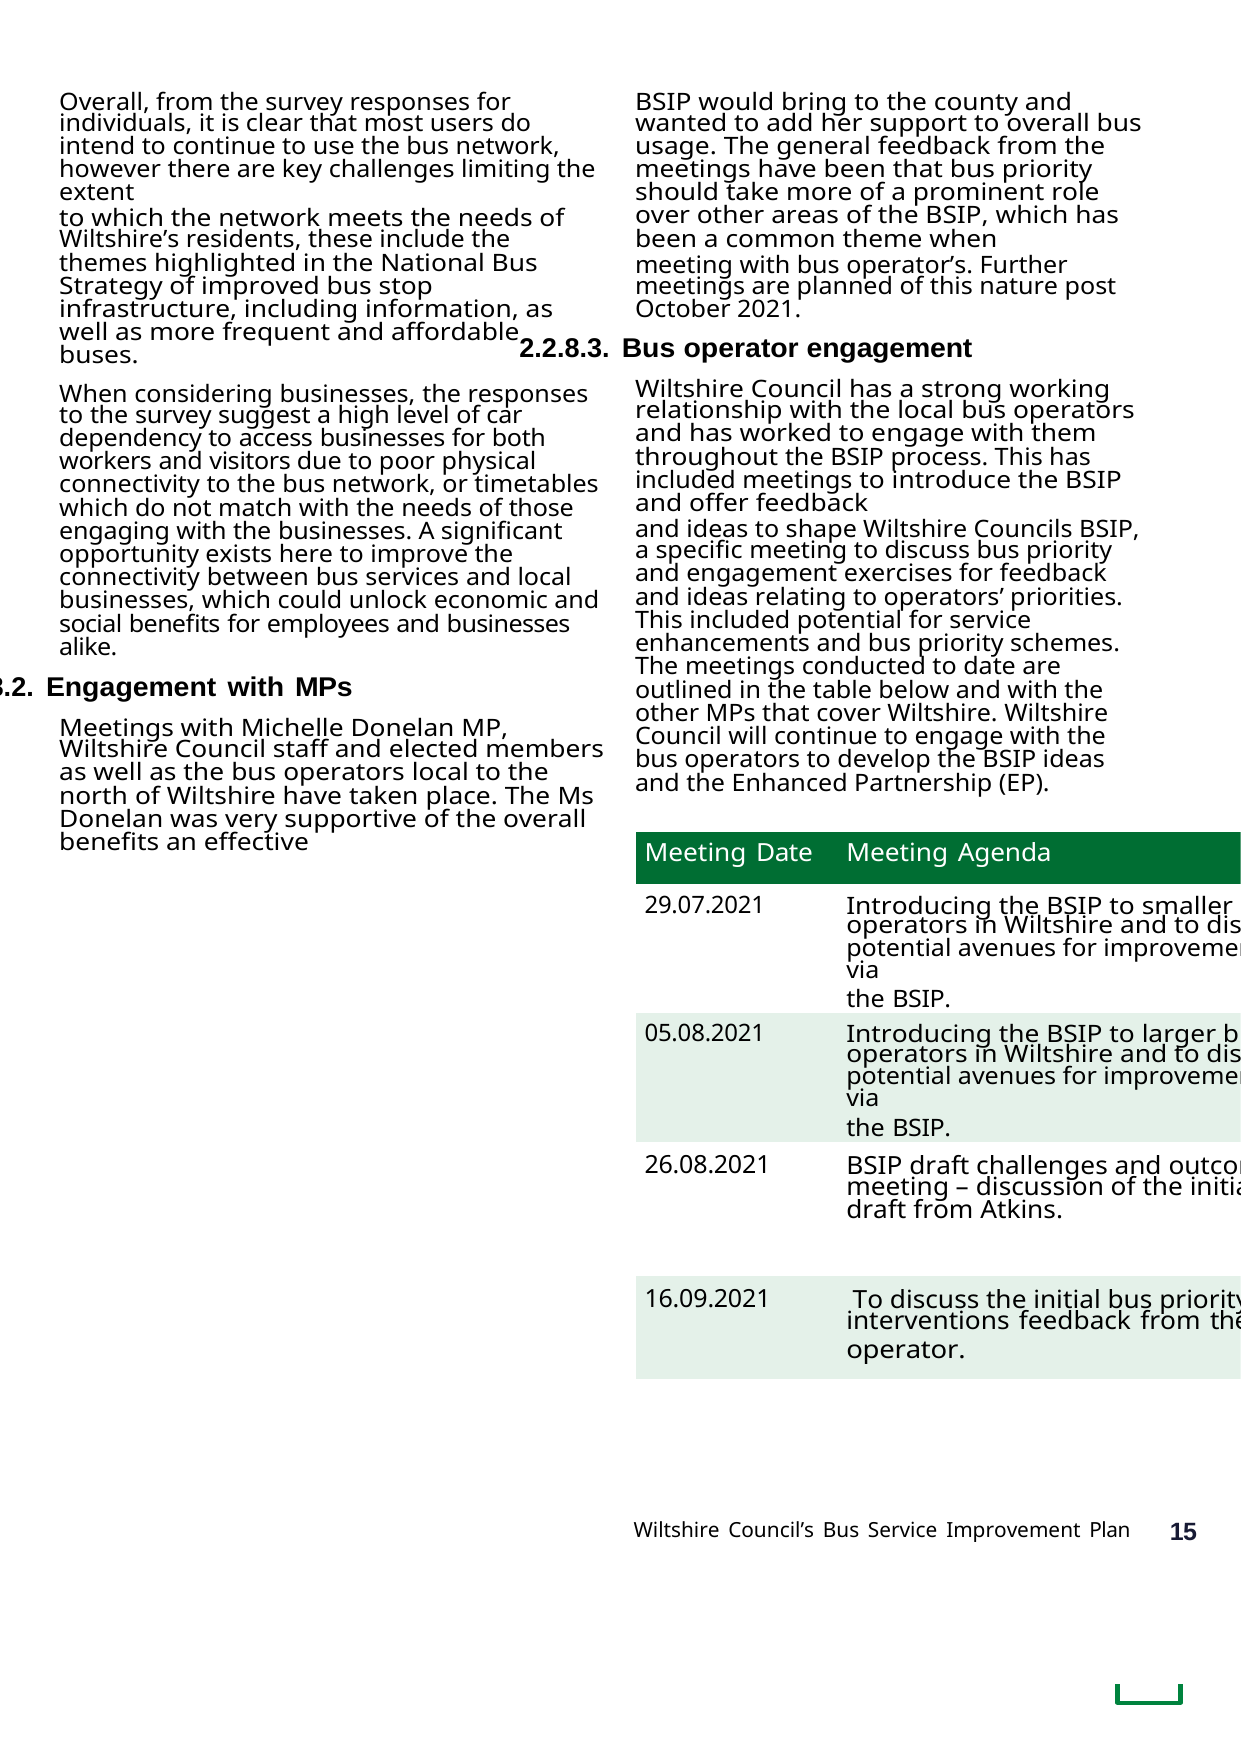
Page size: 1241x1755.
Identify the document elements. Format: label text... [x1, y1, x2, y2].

table_cell 26.08.2021 [636, 1142, 825, 1276]
text and ideas to shape Wiltshire Councils BSIP, a specific meeting to discuss bus priority and engagement exercises for feedback and ideas relating to operators’ priorities. This included potential for service enhancements and bus priority schemes. The meetings conducted to date are outlined in the table below and with the other MPs that cover Wiltshire. Wiltshire Council will continue to engage with the bus operators to develop the BSIP ideas and the Enhanced Partnership (EP). [635, 519, 1156, 798]
text Wiltshire Council’s Bus Service Improvement Plan 15 [633, 1514, 1197, 1545]
table_header Meeting Agenda [825, 832, 1241, 884]
table_header Meeting Date [636, 832, 825, 884]
subtitle Engagement with MPs [22, 671, 609, 703]
text Wiltshire Council has a strong working relationship with the local bus operators and has worked to engage with them throughout the BSIP process. This has included meetings to introduce the BSIP and offer feedback [635, 379, 1156, 518]
table_cell 05.08.2021 [636, 1013, 825, 1142]
table_cell Introducing the BSIP to larger bus operators in Wiltshire and to discuss potential avenues for improvements via the BSIP. [825, 1013, 1241, 1142]
text When considering businesses, the responses to the survey suggest a high level of car dependency to access businesses for both workers and visitors due to poor physical connectivity to the bus network, or timetables which do not match with the needs of those engaging with the businesses. A significant opportunity exists here to improve the connectivity between bus services and local businesses, which could unlock economic and social benefits for employees and businesses alike. [59, 384, 600, 662]
table_cell Introducing the BSIP to smaller bus operators in Wiltshire and to discuss potential avenues for improvements via the BSIP. [825, 885, 1241, 1013]
table_cell 16.09.2021 [636, 1276, 825, 1379]
table_cell To discuss the initial bus priority interventions feedback from the operator. [825, 1276, 1241, 1379]
text to which the network meets the needs of Wiltshire’s residents, these include the themes highlighted in the National Bus Strategy of improved bus stop infrastructure, including information, as well as more frequent and affordable buses. [59, 208, 600, 371]
text BSIP would bring to the county and wanted to add her support to overall bus usage. The general feedback from the meetings have been that bus priority should take more of a prominent role over other areas of the BSIP, which has been a common theme when [635, 92, 1156, 254]
text Meetings with Michelle Donelan MP, Wiltshire Council staff and elected members as well as the bus operators local to the north of Wiltshire have taken place. The Ms Donelan was very supportive of the overall benefits an effective [59, 718, 609, 857]
text meeting with bus operator’s. Further meetings are planned of this nature post October 2021. [635, 255, 1156, 325]
table_cell 29.07.2021 [636, 885, 825, 1013]
text Overall, from the survey responses for individuals, it is clear that most users do intend to continue to use the bus network, however there are key challenges limiting the extent [59, 92, 600, 208]
table_cell BSIP draft challenges and outcomes meeting – discussion of the initial draft from Atkins. [825, 1142, 1241, 1276]
subtitle Bus operator engagement [615, 332, 1197, 363]
